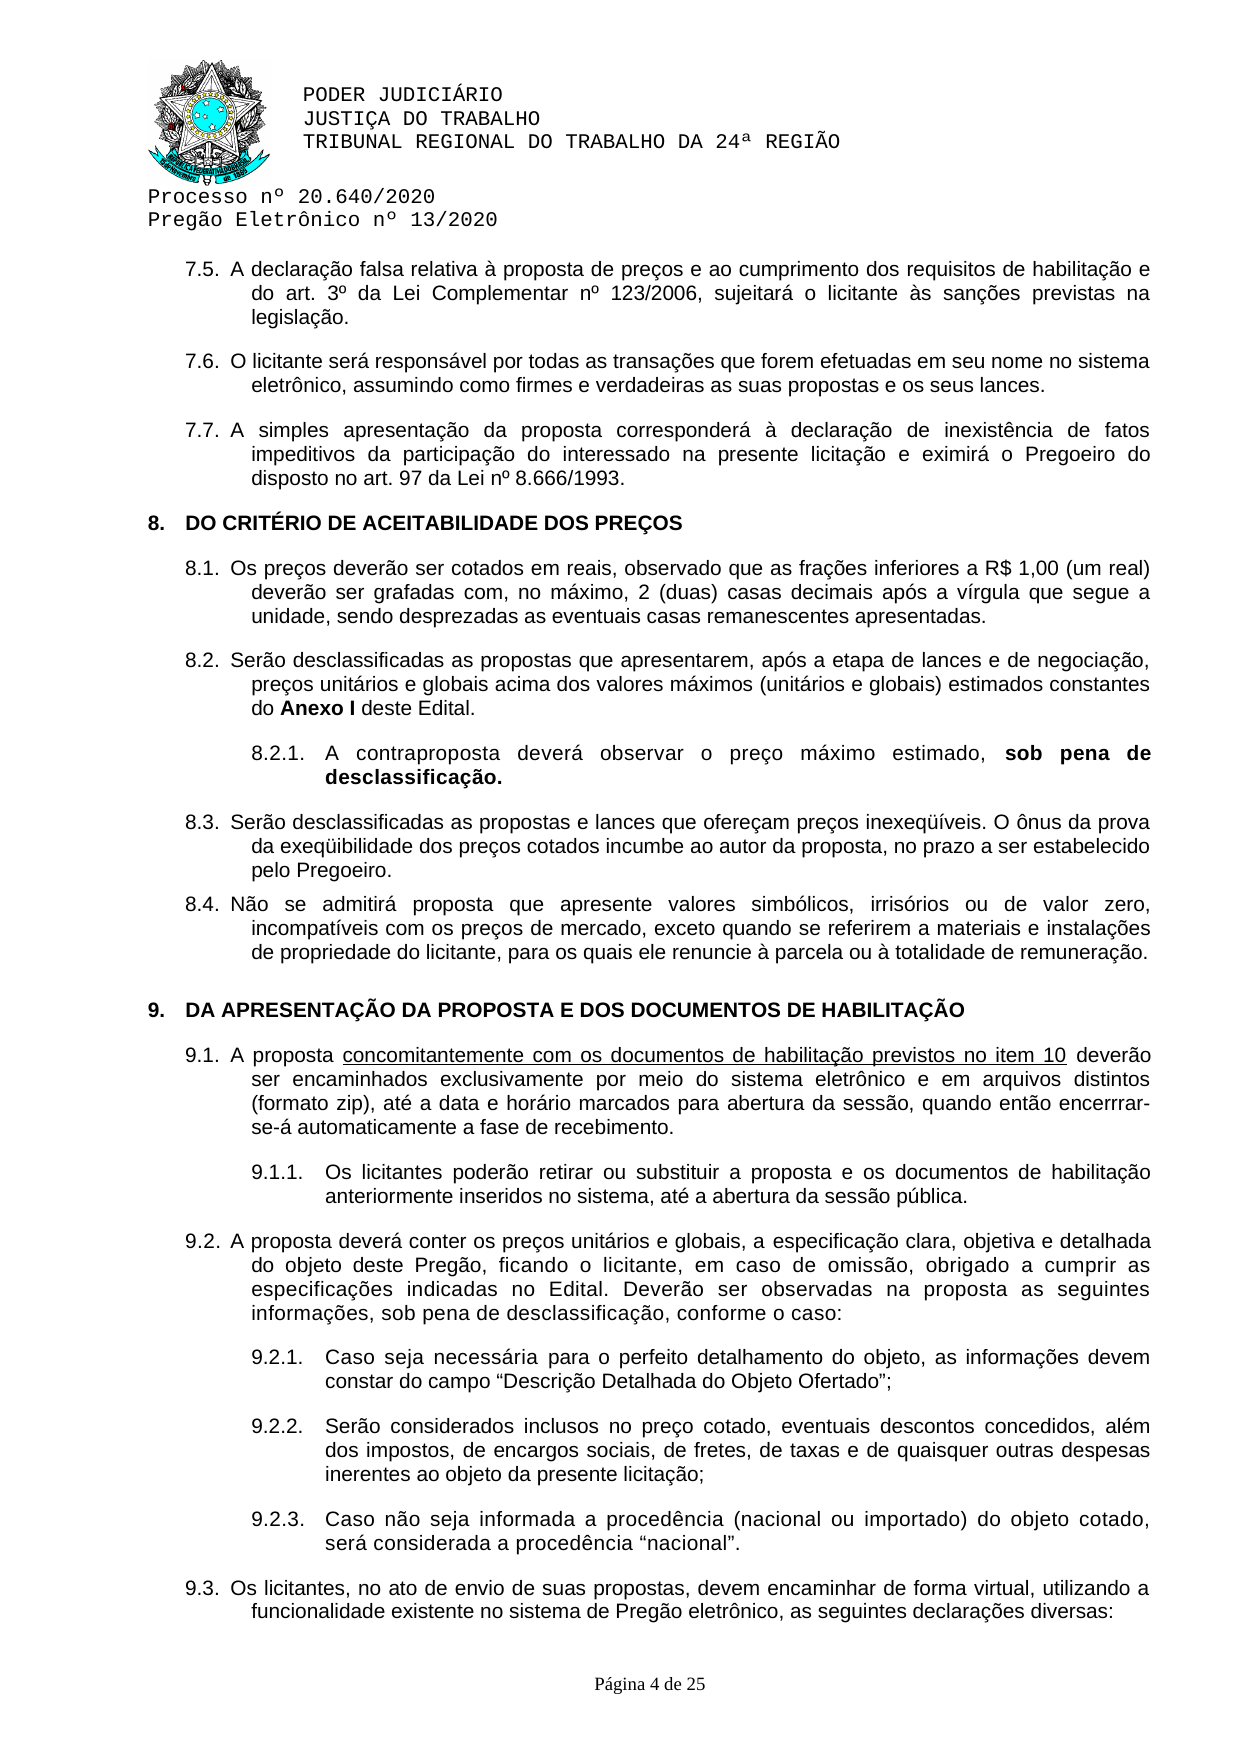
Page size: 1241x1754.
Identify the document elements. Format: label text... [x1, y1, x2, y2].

list Os licitantes poderão retirar ou substituir a proposta e os documentos de habilitação anteriormente inseridos no sistema, até a abertura da sessão pública. [251, 1160, 1152, 1208]
list DO CRITÉRIO DE ACEITABILIDADE DOS PREÇOS [148, 511, 1152, 535]
list A contraproposta deverá observar o preço máximo estimado, sob pena de desclassificação. [251, 741, 1152, 789]
list Caso seja necessária para o perfeito detalhamento do objeto, as informações devem constar do campo “Descrição Detalhada do Objeto Ofertado”; [251, 1345, 1152, 1393]
list DA APRESENTAÇÃO DA PROPOSTA E DOS DOCUMENTOS DE HABILITAÇÃO [148, 998, 1152, 1022]
list A simples apresentação da proposta corresponderá à declaração de inexistência de fatos impeditivos da participação do interessado na presente licitação e eximirá o Pregoeiro do disposto no art. 97 da Lei nº 8.666/1993. [185, 418, 1152, 490]
list Serão desclassificadas as propostas que apresentarem, após a etapa de lances e de negociação, preços unitários e globais acima dos valores máximos (unitários e globais) estimados constantes do Anexo I deste Edital. [185, 648, 1152, 720]
list O licitante será responsável por todas as transações que forem efetuadas em seu nome no sistema eletrônico, assumindo como firmes e verdadeiras as suas propostas e os seus lances. [185, 349, 1152, 397]
list Os preços deverão ser cotados em reais, observado que as frações inferiores a R$ 1,00 (um real) deverão ser grafadas com, no máximo, 2 (duas) casas decimais após a vírgula que segue a unidade, sendo desprezadas as eventuais casas remanescentes apresentadas. [185, 556, 1152, 627]
list Serão desclassificadas as propostas e lances que ofereçam preços inexeqüíveis. O ônus da prova da exeqüibilidade dos preços cotados incumbe ao autor da proposta, no prazo a ser estabelecido pelo Pregoeiro. [185, 810, 1152, 882]
list Caso não seja informada a procedência (nacional ou importado) do objeto cotado, será considerada a procedência “nacional”. [251, 1507, 1152, 1554]
list A proposta deverá conter os preços unitários e globais, a especificação clara, objetiva e detalhada do objeto deste Pregão, ficando o licitante, em caso de omissão, obrigado a cumprir as especificações indicadas no Edital. Deverão ser observadas na proposta as seguintes informações, sob pena de desclassificação, conforme o caso: [185, 1228, 1152, 1324]
list Serão considerados inclusos no preço cotado, eventuais descontos concedidos, além dos impostos, de encargos sociais, de fretes, de taxas e de quaisquer outras despesas inerentes ao objeto da presente licitação; [251, 1414, 1152, 1486]
list Não se admitirá proposta que apresente valores simbólicos, irrisórios ou de valor zero, incompatíveis com os preços de mercado, exceto quando se referirem a materiais e instalações de propriedade do licitante, para os quais ele renuncie à parcela ou à totalidade de remuneração. [185, 892, 1152, 964]
list A proposta concomitantemente com os documentos de habilitação previstos no item 10 deverão ser encaminhados exclusivamente por meio do sistema eletrônico e em arquivos distintos (formato zip), até a data e horário marcados para abertura da sessão, quando então encerrrar-se-á automaticamente a fase de recebimento. [185, 1043, 1152, 1139]
picture [147, 59, 272, 186]
list A declaração falsa relativa à proposta de preços e ao cumprimento dos requisitos de habilitação e do art. 3º da Lei Complementar nº 123/2006, sujeitará o licitante às sanções previstas na legislação. [185, 257, 1152, 328]
list Os licitantes, no ato de envio de suas propostas, devem encaminhar de forma virtual, utilizando a funcionalidade existente no sistema de Pregão eletrônico, as seguintes declarações diversas: [185, 1575, 1152, 1623]
